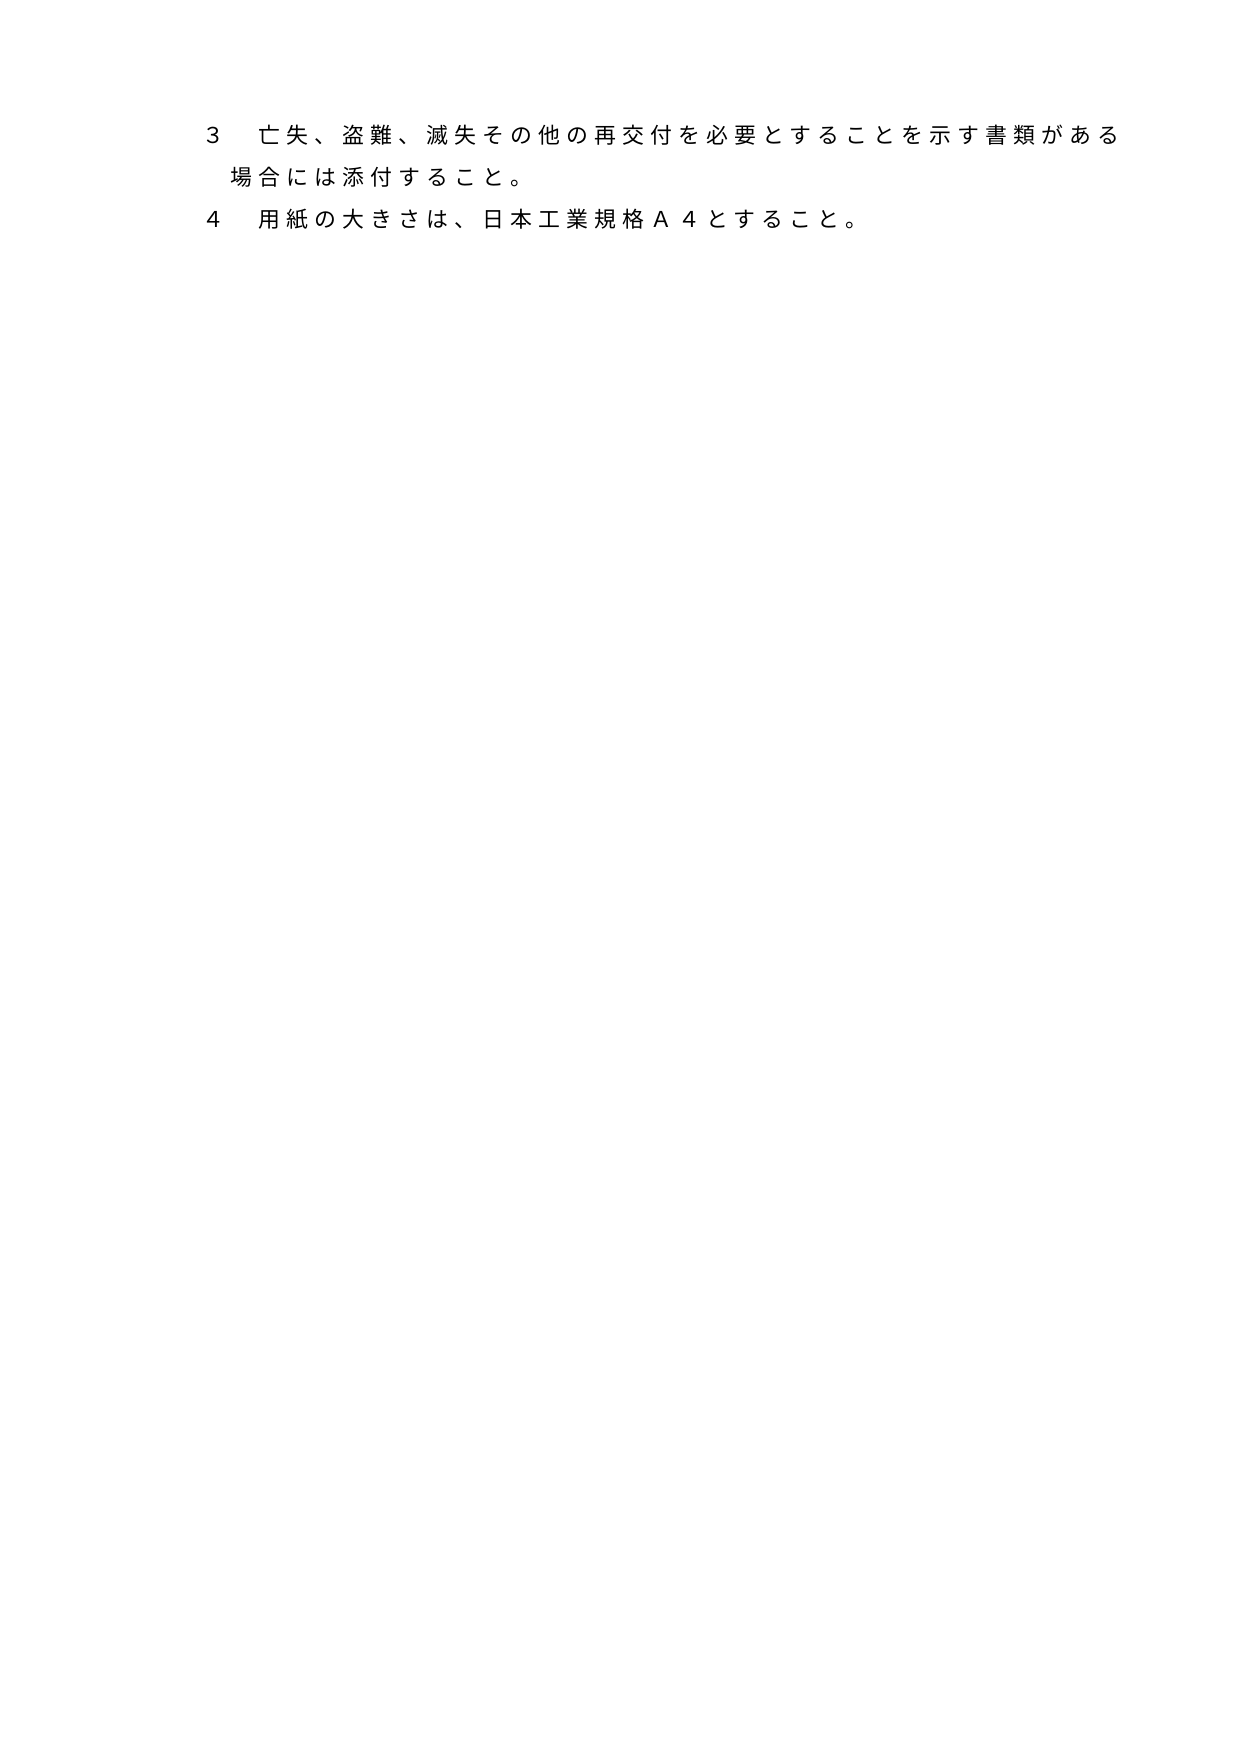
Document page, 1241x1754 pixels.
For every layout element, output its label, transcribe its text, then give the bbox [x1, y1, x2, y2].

text 場合には添付すること。 [118, 160, 1122, 192]
text ４ 用紙の大きさは、日本工業規格Ａ４とすること。 [118, 202, 1122, 234]
text ３ 亡失、盗難、滅失その他の再交付を必要とすることを示す書類がある [118, 118, 1122, 150]
